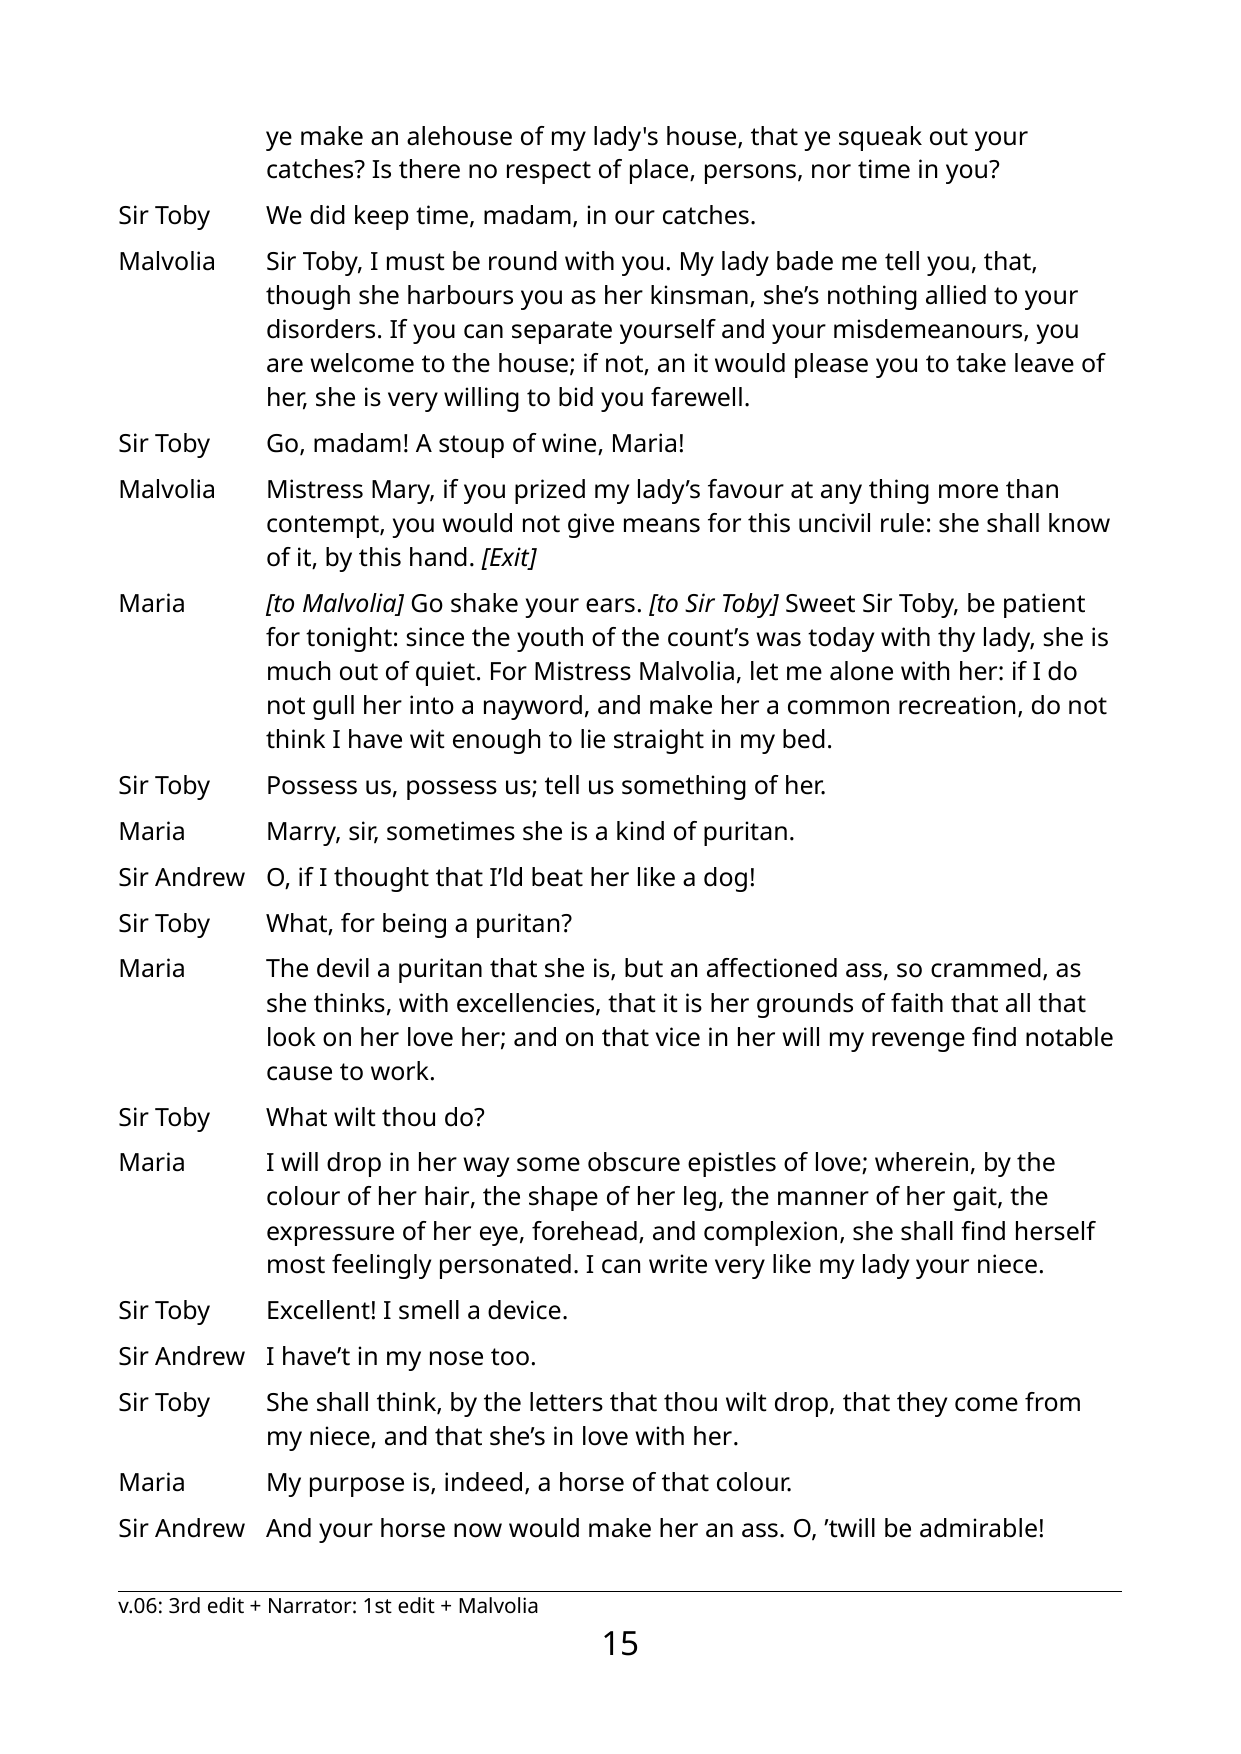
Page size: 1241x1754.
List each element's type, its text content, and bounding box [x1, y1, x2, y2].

text Maria The devil a puritan that she is, but an affectioned ass, so crammed, as she thinks, with excellencies, that it is her grounds of faith that all that look on her love her; and on that vice in her will my revenge find notable cause to work. [118, 951, 1122, 1087]
text Maria My purpose is, indeed, a horse of that colour. [118, 1464, 1122, 1499]
text Sir Andrew O, if I thought that I’ld beat her like a dog! [118, 859, 1122, 893]
text Sir Toby Possess us, possess us; tell us something of her. [118, 768, 1122, 802]
text Sir Toby What, for being a puritan? [118, 905, 1122, 939]
text Sir Toby What wilt thou do? [118, 1099, 1122, 1133]
text Maria I will drop in her way some obscure epistles of love; wherein, by the colour of her hair, the shape of her leg, the manner of her gait, the expressure of her eye, forehead, and complexion, she shall find herself most feelingly personated. I can write very like my lady your niece. [118, 1145, 1122, 1281]
text Sir Toby Excellent! I smell a device. [118, 1293, 1122, 1327]
text Maria Marry, sir, sometimes she is a kind of puritan. [118, 814, 1122, 848]
text Sir Toby Go, madam! A stoup of wine, Maria! [118, 426, 1122, 460]
text Maria [to Malvolia] Go shake your ears. [to Sir Toby] Sweet Sir Toby, be patient for tonight: since the youth of the count’s was today with thy lady, she is much out of quiet. For Mistress Malvolia, let me alone with her: if I do not gull her into a nayword, and make her a common recreation, do not think I have wit enough to lie straight in my bed. [118, 586, 1122, 756]
text Sir Andrew I have’t in my nose too. [118, 1339, 1122, 1373]
text Sir Toby We did keep time, madam, in our catches. [118, 198, 1122, 232]
text Malvolia Mistress Mary, if you prized my lady’s favour at any thing more than contempt, you would not give means for this uncivil rule: she shall know of it, by this hand. [Exit] [118, 472, 1122, 574]
text Sir Andrew And your horse now would make her an ass. O, ’twill be admirable! [118, 1510, 1122, 1544]
text Sir Toby She shall think, by the letters that thou wilt drop, that they come from my niece, and that she’s in love with her. [118, 1385, 1122, 1453]
text Malvolia Sir Toby, I must be round with you. My lady bade me tell you, that, though she harbours you as her kinsman, she’s nothing allied to your disorders. If you can separate yourself and your misdemeanours, you are welcome to the house; if not, an it would please you to take leave of her, she is very willing to bid you farewell. [118, 244, 1122, 414]
text ye make an alehouse of my lady's house, that ye squeak out your catches? Is there no respect of place, persons, nor time in you? [118, 118, 1122, 186]
